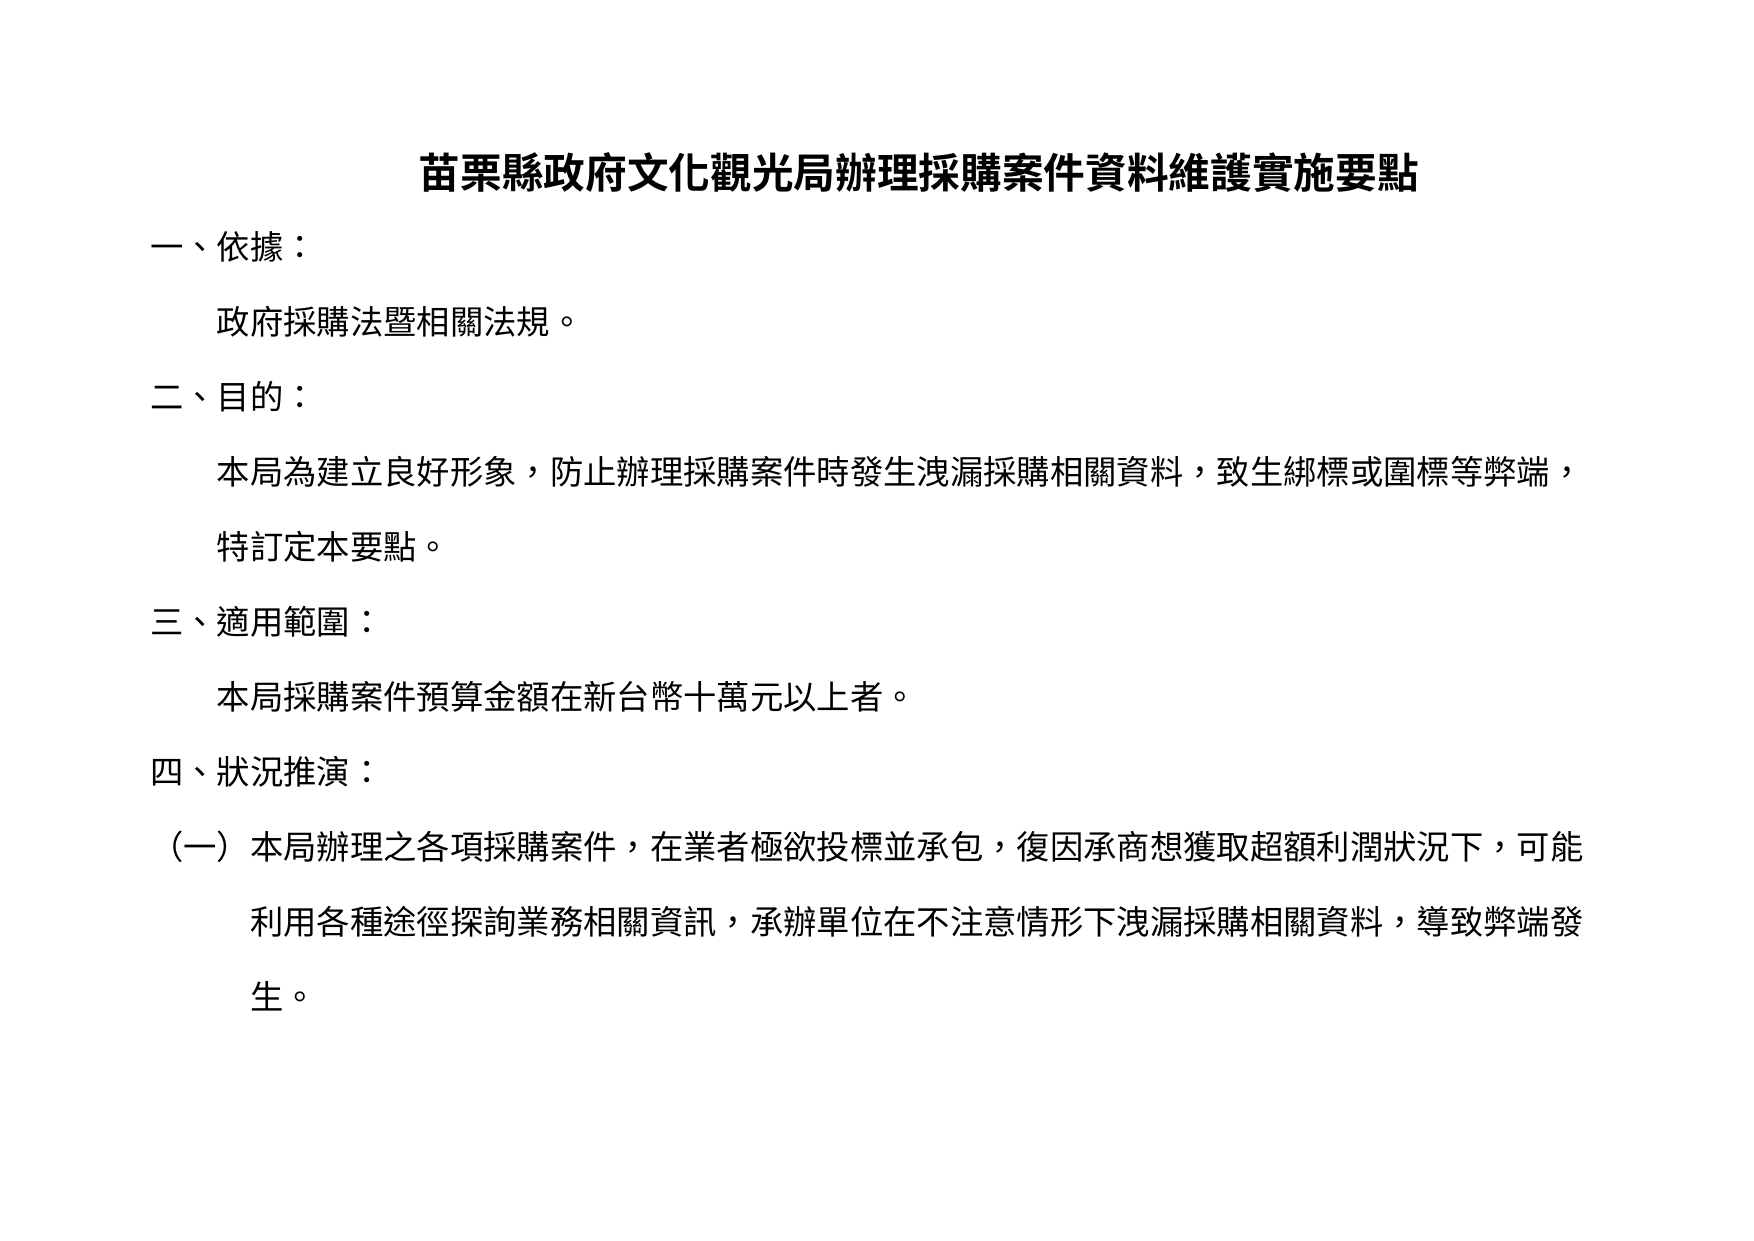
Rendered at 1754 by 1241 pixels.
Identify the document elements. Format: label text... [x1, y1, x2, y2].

text 二、目的： [150, 358, 1604, 433]
text 三、適用範圍： [150, 583, 1604, 658]
text 本局採購案件預算金額在新台幣十萬元以上者。 [150, 658, 1604, 733]
text 苗栗縣政府文化觀光局辦理採購案件資料維護實施要點 [150, 133, 1604, 208]
text （一）本局辦理之各項採購案件，在業者極欲投標並承包，復因承商想獲取超額利潤狀況下，可能利用各種途徑探詢業務相關資訊，承辦單位在不注意情形下洩漏採購相關資料，導致弊端發生。 [150, 808, 1604, 1033]
text 一、依據： [150, 208, 1604, 283]
text 四、狀況推演： [150, 733, 1604, 808]
text 本局為建立良好形象，防止辦理採購案件時發生洩漏採購相關資料，致生綁標或圍標等弊端，特訂定本要點。 [216, 433, 1604, 583]
text 政府採購法暨相關法規。 [150, 283, 1604, 358]
